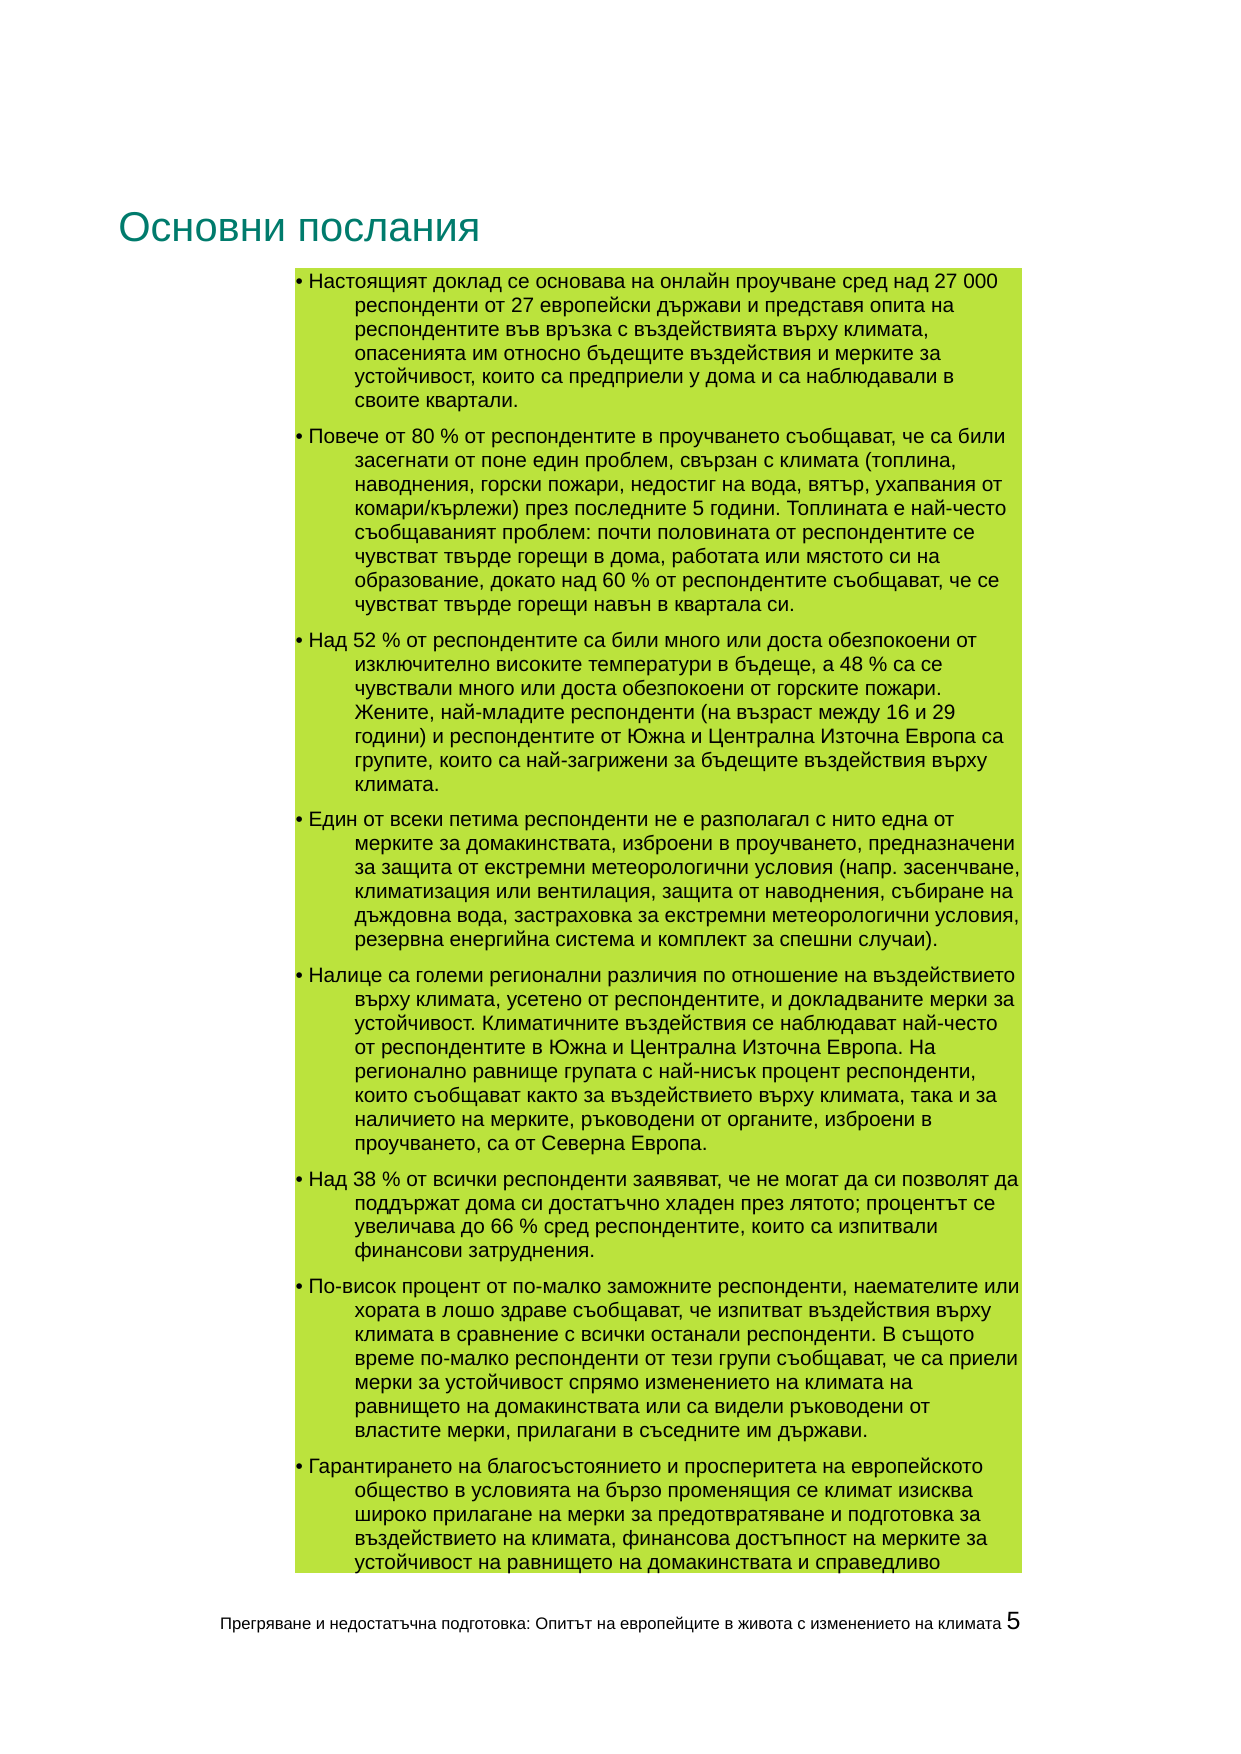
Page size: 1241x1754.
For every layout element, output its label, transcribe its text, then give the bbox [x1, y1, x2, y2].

text • Повече от 80 % от респондентите в проучването съобщават, че са били засегнати от поне един проблем, свързан с климата (топлина, наводнения, горски пожари, недостиг на вода, вятър, ухапвания от комари/кърлежи) през последните 5 години. Топлината е най-често съобщаваният проблем: почти половината от респондентите се чувстват твърде горещи в дома, работата или мястото си на образование, докато над 60 % от респондентите съобщават, че се чувстват твърде горещи навън в квартала си. [295, 424, 1022, 616]
subtitle Основни послания [118, 202, 1122, 250]
text • Гарантирането на благосъстоянието и просперитета на европейското общество в условията на бързо променящия се климат изисква широко прилагане на мерки за предотвратяване и подготовка за въздействието на климата, финансова достъпност на мерките за устойчивост на равнището на домакинствата и справедливо [295, 1454, 1022, 1573]
text • Налице са големи регионални различия по отношение на въздействието върху климата, усетено от респондентите, и докладваните мерки за устойчивост. Климатичните въздействия се наблюдават най-често от респондентите в Южна и Централна Източна Европа. На регионално равнище групата с най-нисък процент респонденти, които съобщават както за въздействието върху климата, така и за наличието на мерките, ръководени от органите, изброени в проучването, са от Северна Европа. [295, 963, 1022, 1154]
text • Над 38 % от всички респонденти заявяват, че не могат да си позволят да поддържат дома си достатъчно хладен през лятото; процентът се увеличава до 66 % сред респондентите, които са изпитвали финансови затруднения. [295, 1166, 1022, 1262]
text • Настоящият доклад се основава на онлайн проучване сред над 27 000 респонденти от 27 европейски държави и представя опита на респондентите във връзка с въздействията върху климата, опасенията им относно бъдещите въздействия и мерките за устойчивост, които са предприели у дома и са наблюдавали в своите квартали. [295, 268, 1022, 412]
text • По-висок процент от по-малко заможните респонденти, наемателите или хората в лошо здраве съобщават, че изпитват въздействия върху климата в сравнение с всички останали респонденти. В същото време по-малко респонденти от тези групи съобщават, че са приели мерки за устойчивост спрямо изменението на климата на равнището на домакинствата или са видели ръководени от властите мерки, прилагани в съседните им държави. [295, 1274, 1022, 1442]
text • Над 52 % от респондентите са били много или доста обезпокоени от изключително високите температури в бъдеще, а 48 % са се чувствали много или доста обезпокоени от горските пожари. Жените, най-младите респонденти (на възраст между 16 и 29 години) и респондентите от Южна и Централна Източна Европа са групите, които са най-загрижени за бъдещите въздействия върху климата. [295, 628, 1022, 795]
text • Един от всеки петима респонденти не е разполагал с нито една от мерките за домакинствата, изброени в проучването, предназначени за защита от екстремни метеорологични условия (напр. засенчване, климатизация или вентилация, защита от наводнения, събиране на дъждовна вода, застраховка за екстремни метеорологични условия, резервна енергийна система и комплект за спешни случаи). [295, 807, 1022, 951]
